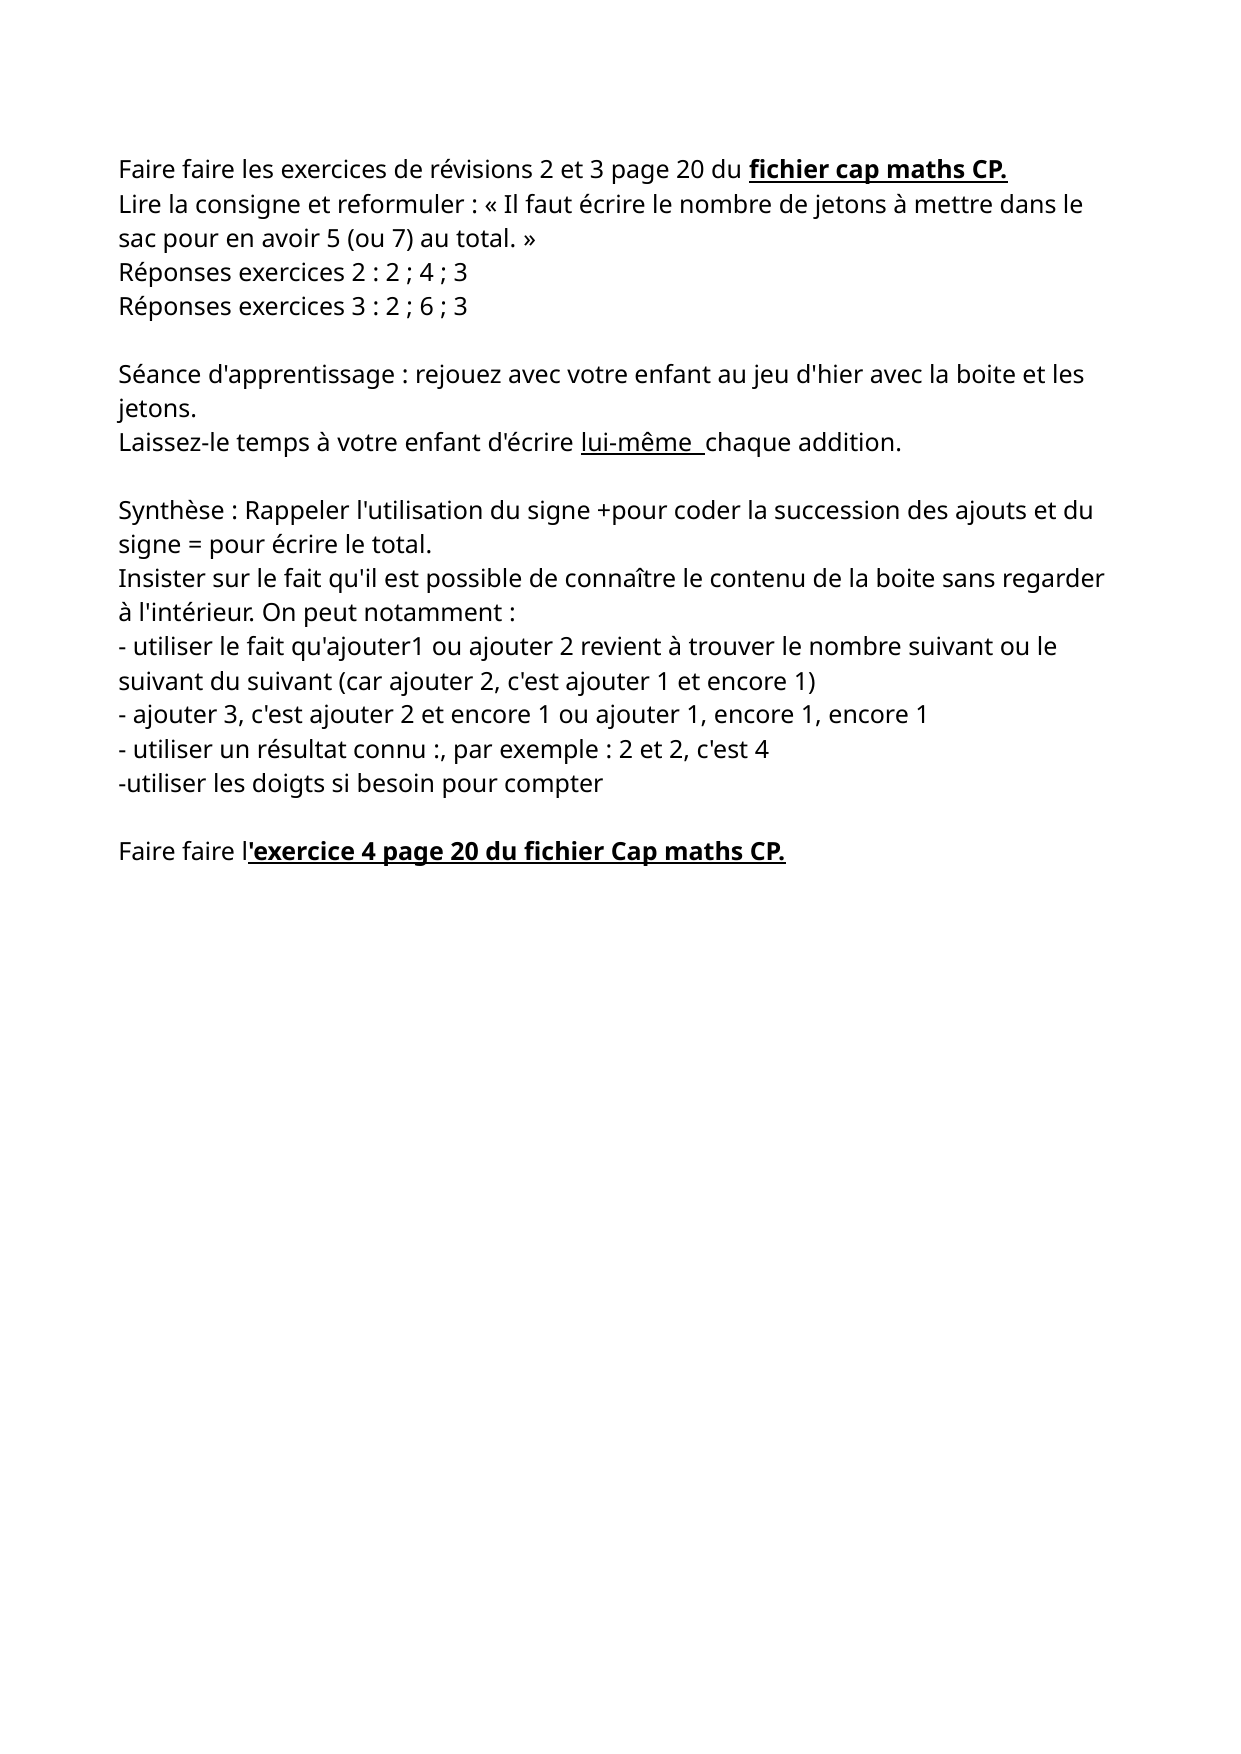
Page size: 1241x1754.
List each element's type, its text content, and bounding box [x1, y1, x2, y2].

text Faire faire les exercices de révisions 2 et 3 page 20 du fichier cap maths CP. [118, 152, 1122, 186]
text -utiliser les doigts si besoin pour compter [118, 765, 1122, 799]
text - utiliser le fait qu'ajouter1 ou ajouter 2 revient à trouver le nombre suivant ou le suivant du suivant (car ajouter 2, c'est ajouter 1 et encore 1) [118, 629, 1122, 697]
text - utiliser un résultat connu :, par exemple : 2 et 2, c'est 4 [118, 731, 1122, 765]
text Insister sur le fait qu'il est possible de connaître le contenu de la boite sans regarder à l'intérieur. On peut notamment : [118, 561, 1122, 629]
text Séance d'apprentissage : rejouez avec votre enfant au jeu d'hier avec la boite et les jetons. [118, 357, 1122, 425]
text Laissez-le temps à votre enfant d'écrire lui-même chaque addition. [118, 425, 1122, 459]
text - ajouter 3, c'est ajouter 2 et encore 1 ou ajouter 1, encore 1, encore 1 [118, 697, 1122, 731]
text Synthèse : Rappeler l'utilisation du signe +pour coder la succession des ajouts et du signe = pour écrire le total. [118, 493, 1122, 561]
text Réponses exercices 2 : 2 ; 4 ; 3 [118, 254, 1122, 288]
text Réponses exercices 3 : 2 ; 6 ; 3 [118, 288, 1122, 322]
text Lire la consigne et reformuler : « Il faut écrire le nombre de jetons à mettre dans le sac pour en avoir 5 (ou 7) au total. » [118, 186, 1122, 254]
text Faire faire l'exercice 4 page 20 du fichier Cap maths CP. [118, 833, 1122, 867]
